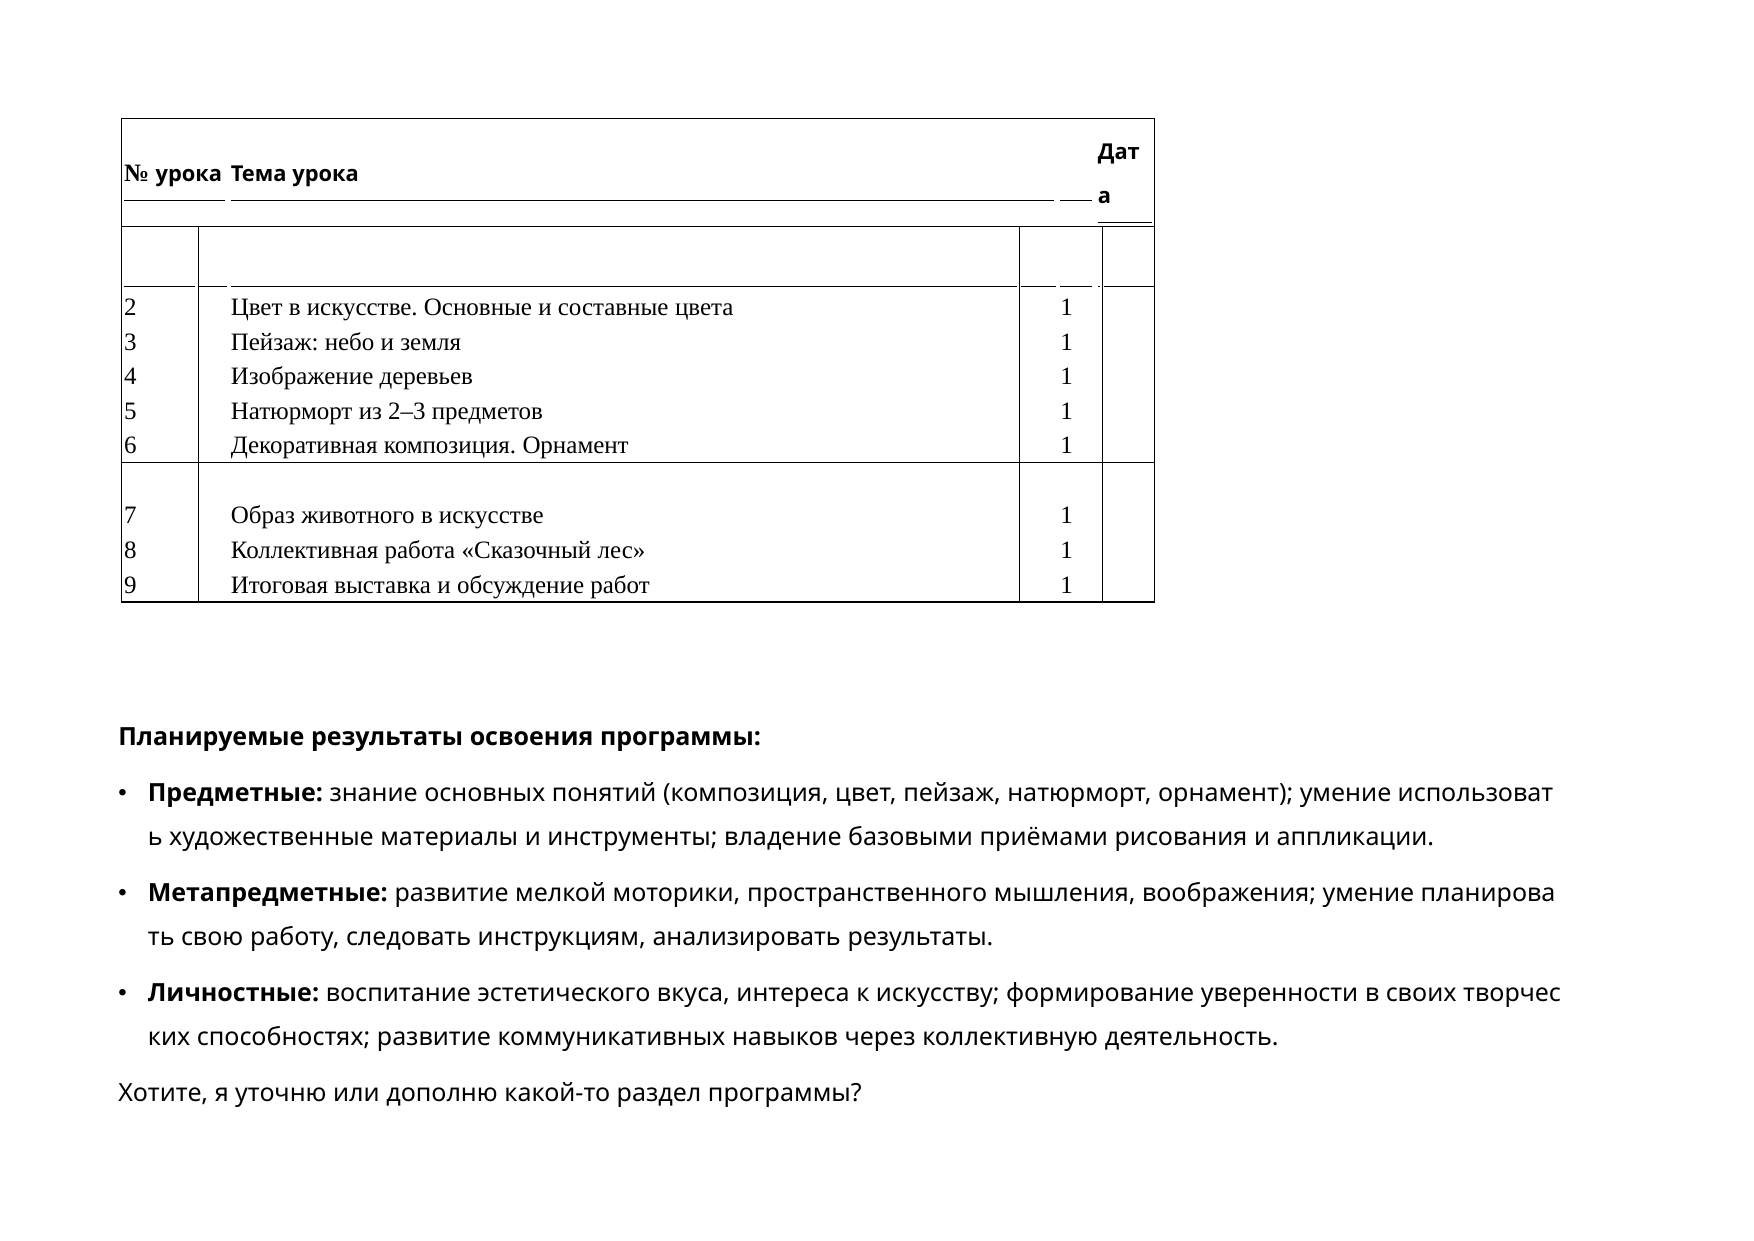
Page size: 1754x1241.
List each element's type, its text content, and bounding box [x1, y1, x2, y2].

table_cell [1020, 289, 1057, 324]
table_cell [1103, 358, 1154, 393]
table_cell [1095, 227, 1102, 289]
table_cell Декоративная композиция. Орнамент [228, 428, 1019, 462]
table_cell [1103, 428, 1154, 462]
table_cell 1 [1057, 324, 1095, 358]
table_cell [1103, 289, 1154, 324]
table_cell 2 [122, 289, 198, 324]
table_cell 9 [122, 567, 198, 601]
table_cell [199, 428, 228, 462]
table_cell 8 [122, 532, 198, 567]
table_cell 7 [122, 498, 198, 532]
table_cell [1020, 227, 1057, 289]
list Предметные: знание основных понятий (композиция, цвет, пейзаж, натюрморт, орнамент); умение использовать художественные материалы и инструменты; владение базовыми приёмами рисования и аппликации. [118, 765, 1561, 852]
table_cell [199, 532, 228, 567]
table_cell Пейзаж: небо и земля [228, 324, 1019, 358]
table_cell [199, 227, 228, 289]
table_cell Коллективная работа «Сказочный лес» [228, 532, 1019, 567]
text Планируемые результаты освоения программы: [118, 709, 1561, 752]
table_cell Итоговая выставка и обсуждение работ [228, 567, 1019, 601]
table_cell [199, 393, 228, 427]
table_cell [1095, 463, 1102, 498]
table_cell [1095, 567, 1102, 601]
table_cell [1103, 567, 1154, 601]
table_cell [1095, 393, 1102, 427]
table_cell [1020, 358, 1057, 393]
table_cell 3 [122, 324, 198, 358]
table_cell [228, 463, 1019, 498]
table_cell [1020, 463, 1057, 498]
table_cell [1095, 498, 1102, 532]
table_cell [199, 289, 228, 324]
table_cell [122, 463, 198, 498]
table_cell Цвет в искусстве. Основные и составные цвета [228, 289, 1019, 324]
table_cell 1 [1057, 289, 1095, 324]
table_cell 1 [1057, 393, 1095, 427]
table_cell [199, 358, 228, 393]
table_header Дата [1095, 119, 1154, 226]
table_cell [1020, 393, 1057, 427]
table_cell 4 [122, 358, 198, 393]
table_cell Изображение деревьев [228, 358, 1019, 393]
table_cell 1 [1057, 498, 1095, 532]
table_cell [199, 498, 228, 532]
table_cell [1095, 324, 1102, 358]
table_cell [1057, 463, 1095, 498]
table_cell 6 [122, 428, 198, 462]
table_cell 1 [1057, 532, 1095, 567]
table_cell [199, 463, 228, 498]
table_cell [1095, 428, 1102, 462]
table_cell [1103, 532, 1154, 567]
table_cell [1103, 498, 1154, 532]
table_cell 5 [122, 393, 198, 427]
table_cell Натюрморт из 2–3 предметов [228, 393, 1019, 427]
table_cell [1057, 227, 1095, 289]
table_cell [1020, 428, 1057, 462]
table_header Тема урока [228, 119, 1057, 226]
table_cell [1020, 498, 1057, 532]
table_cell 1 [1057, 567, 1095, 601]
table_cell [1103, 324, 1154, 358]
text Хотите, я уточню или дополню какой‑то раздел программы? [118, 1065, 1561, 1109]
table_cell [1103, 463, 1154, 498]
table_cell [1095, 358, 1102, 393]
table_cell [1020, 532, 1057, 567]
list Метапредметные: развитие мелкой моторики, пространственного мышления, воображения; умение планировать свою работу, следовать инструкциям, анализировать результаты. [118, 865, 1561, 952]
table_cell [122, 227, 198, 289]
table_cell [1020, 567, 1057, 601]
table_cell 1 [1057, 358, 1095, 393]
table_cell [199, 324, 228, 358]
table_header [1057, 119, 1095, 226]
table_cell [228, 227, 1019, 289]
table_cell [1095, 532, 1102, 567]
list Личностные: воспитание эстетического вкуса, интереса к искусству; формирование уверенности в своих творческих способностях; развитие коммуникативных навыков через коллективную деятельность. [118, 965, 1561, 1052]
table_cell [199, 567, 228, 601]
table_cell [1095, 289, 1102, 324]
table_cell [1103, 393, 1154, 427]
table_cell 1 [1057, 428, 1095, 462]
table_cell [1103, 227, 1154, 289]
table_header № урока [122, 119, 228, 226]
table_cell [1020, 324, 1057, 358]
table_cell Образ животного в искусстве [228, 498, 1019, 532]
